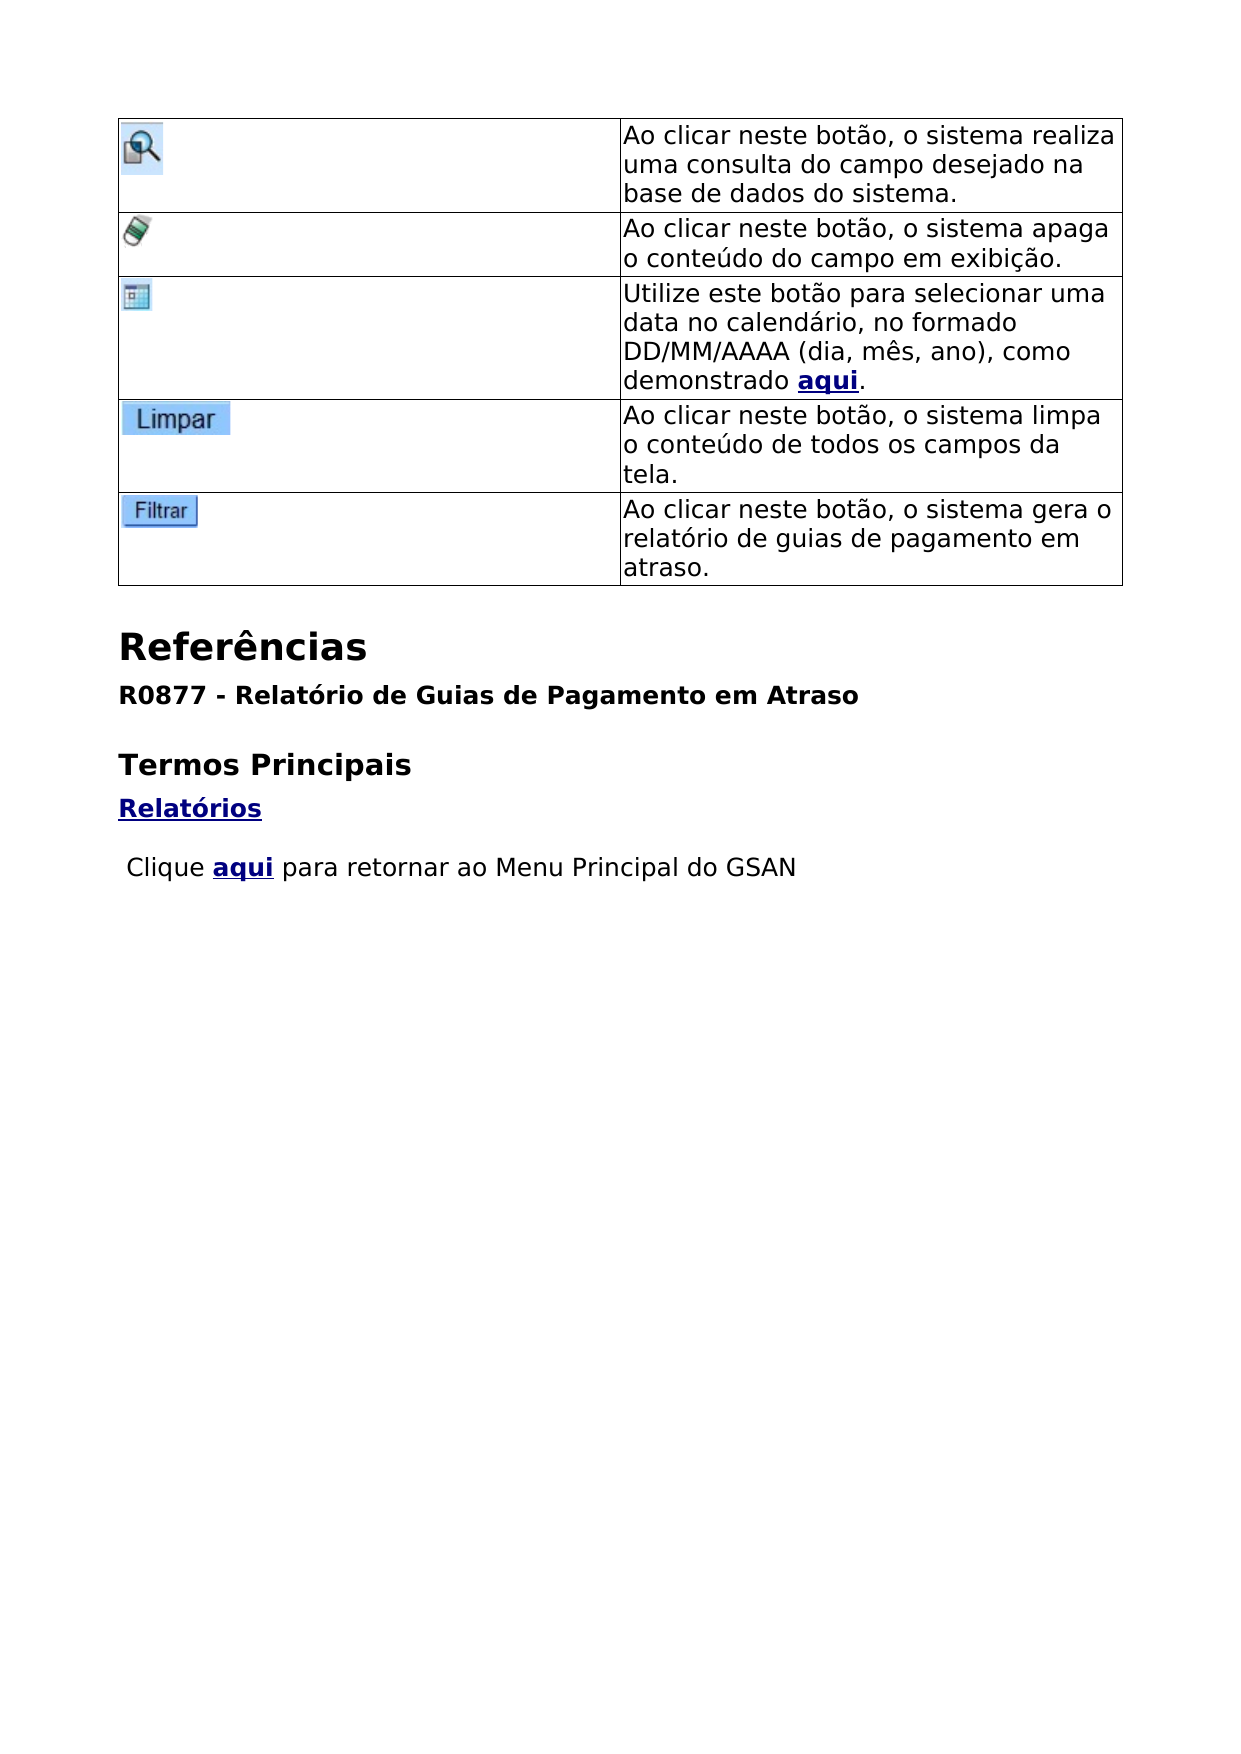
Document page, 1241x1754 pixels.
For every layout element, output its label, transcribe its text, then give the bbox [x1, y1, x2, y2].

picture [121, 278, 153, 311]
table_cell [119, 400, 620, 492]
table_cell [119, 213, 620, 276]
table_cell Utilize este botão para selecionar uma data no calendário, no formado DD/MM/AAAA (dia, mês, ano), como demonstrado aqui. [621, 277, 1122, 398]
table_cell Ao clicar neste botão, o sistema limpa o conteúdo de todos os campos da tela. [621, 400, 1122, 492]
picture [121, 121, 164, 175]
picture [121, 214, 153, 248]
subtitle Referências [118, 625, 1122, 669]
table_cell [119, 277, 620, 398]
table_cell Ao clicar neste botão, o sistema apaga o conteúdo do campo em exibição. [621, 213, 1122, 276]
table_cell [119, 493, 620, 585]
text R0877 - Relatório de Guias de Pagamento em Atraso [118, 681, 1122, 711]
picture [121, 401, 231, 435]
text Relatórios Clique aqui para retornar ao Menu Principal do GSAN [118, 794, 1122, 882]
subtitle Termos Principais [118, 748, 1122, 782]
picture [121, 495, 198, 528]
table_cell Ao clicar neste botão, o sistema realiza uma consulta do campo desejado na base de dados do sistema. [621, 119, 1122, 212]
table_cell [119, 119, 620, 212]
table_cell Ao clicar neste botão, o sistema gera o relatório de guias de pagamento em atraso. [621, 493, 1122, 585]
